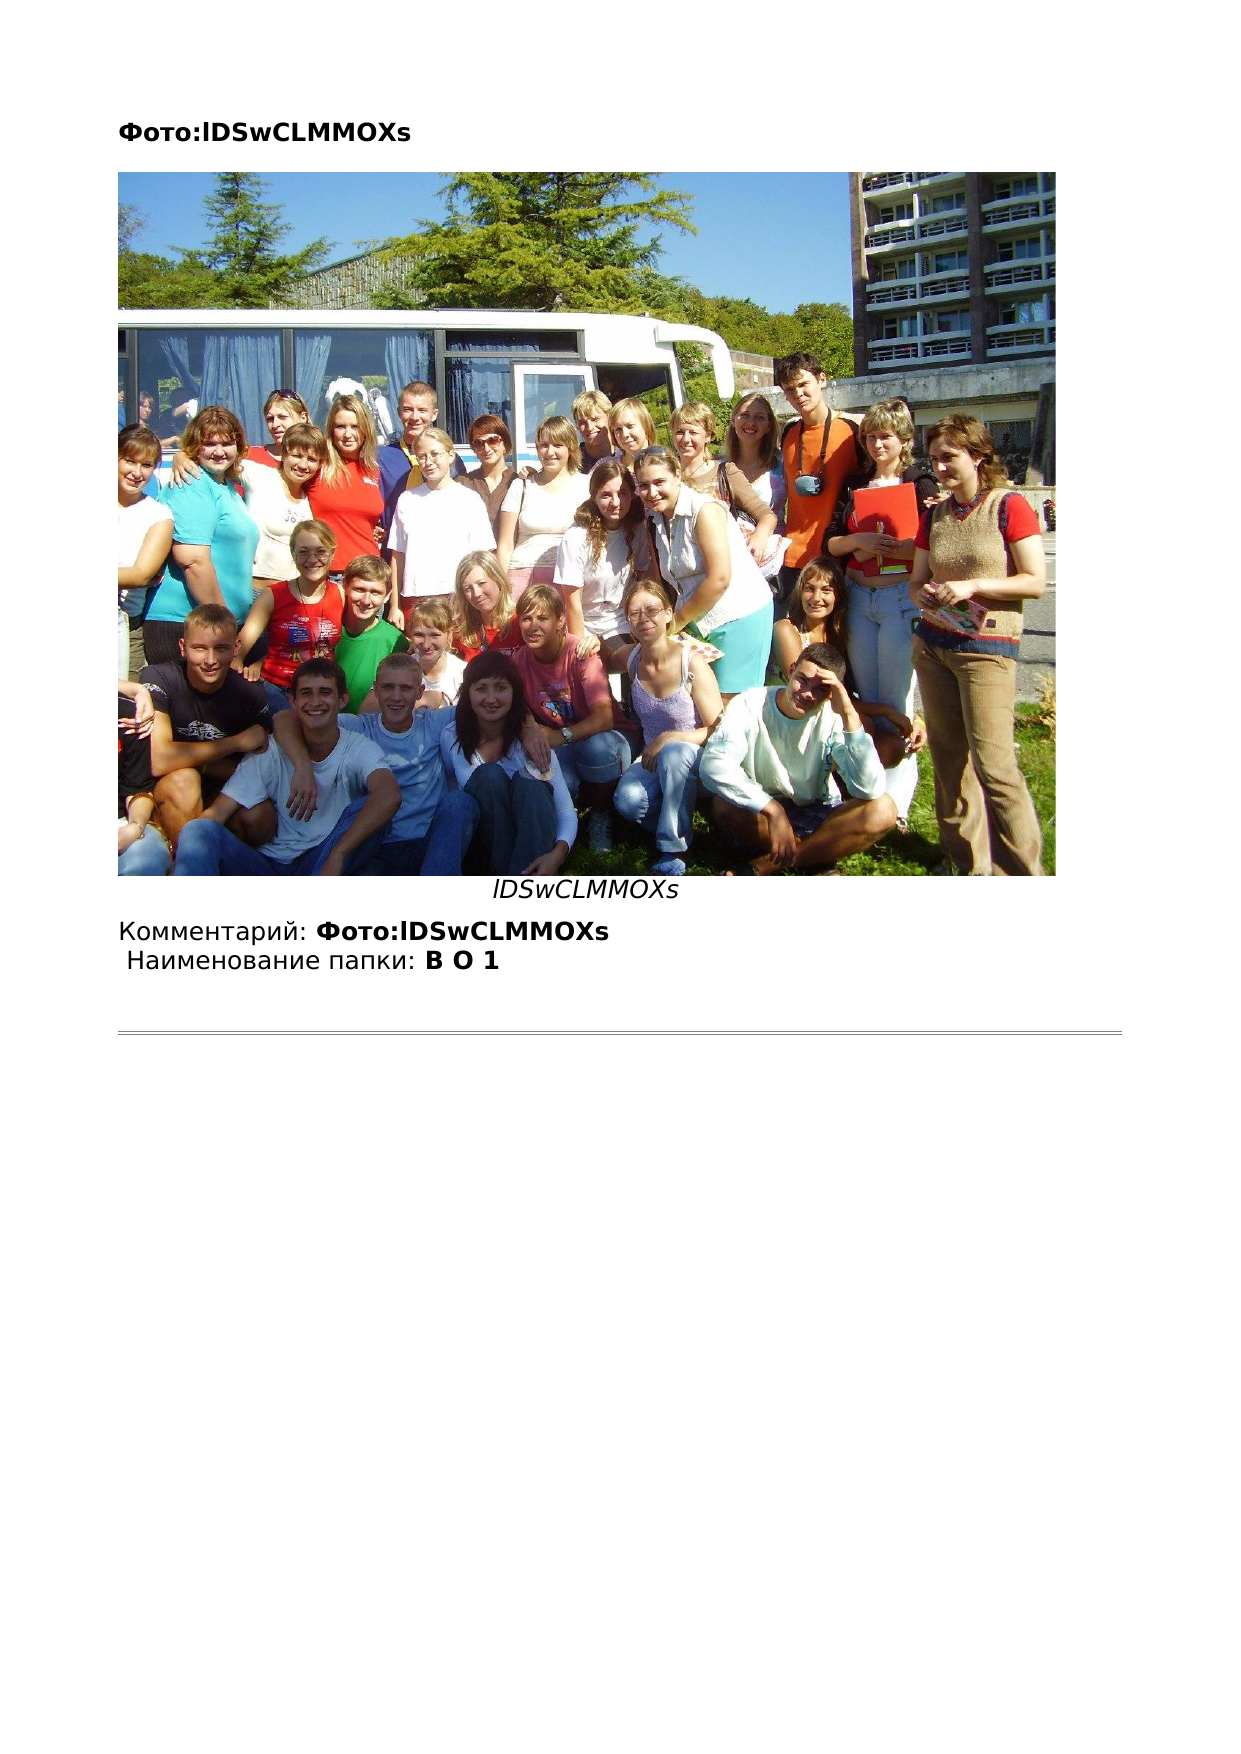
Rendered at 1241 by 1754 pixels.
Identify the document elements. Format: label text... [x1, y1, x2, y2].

text lDSwCLMMOXs [118, 876, 1056, 904]
picture [118, 172, 1056, 876]
text Комментарий: Фото:lDSwCLMMOXs Наименование папки: В О 1 [118, 917, 1122, 1004]
subtitle Фото:lDSwCLMMOXs [118, 118, 1122, 147]
